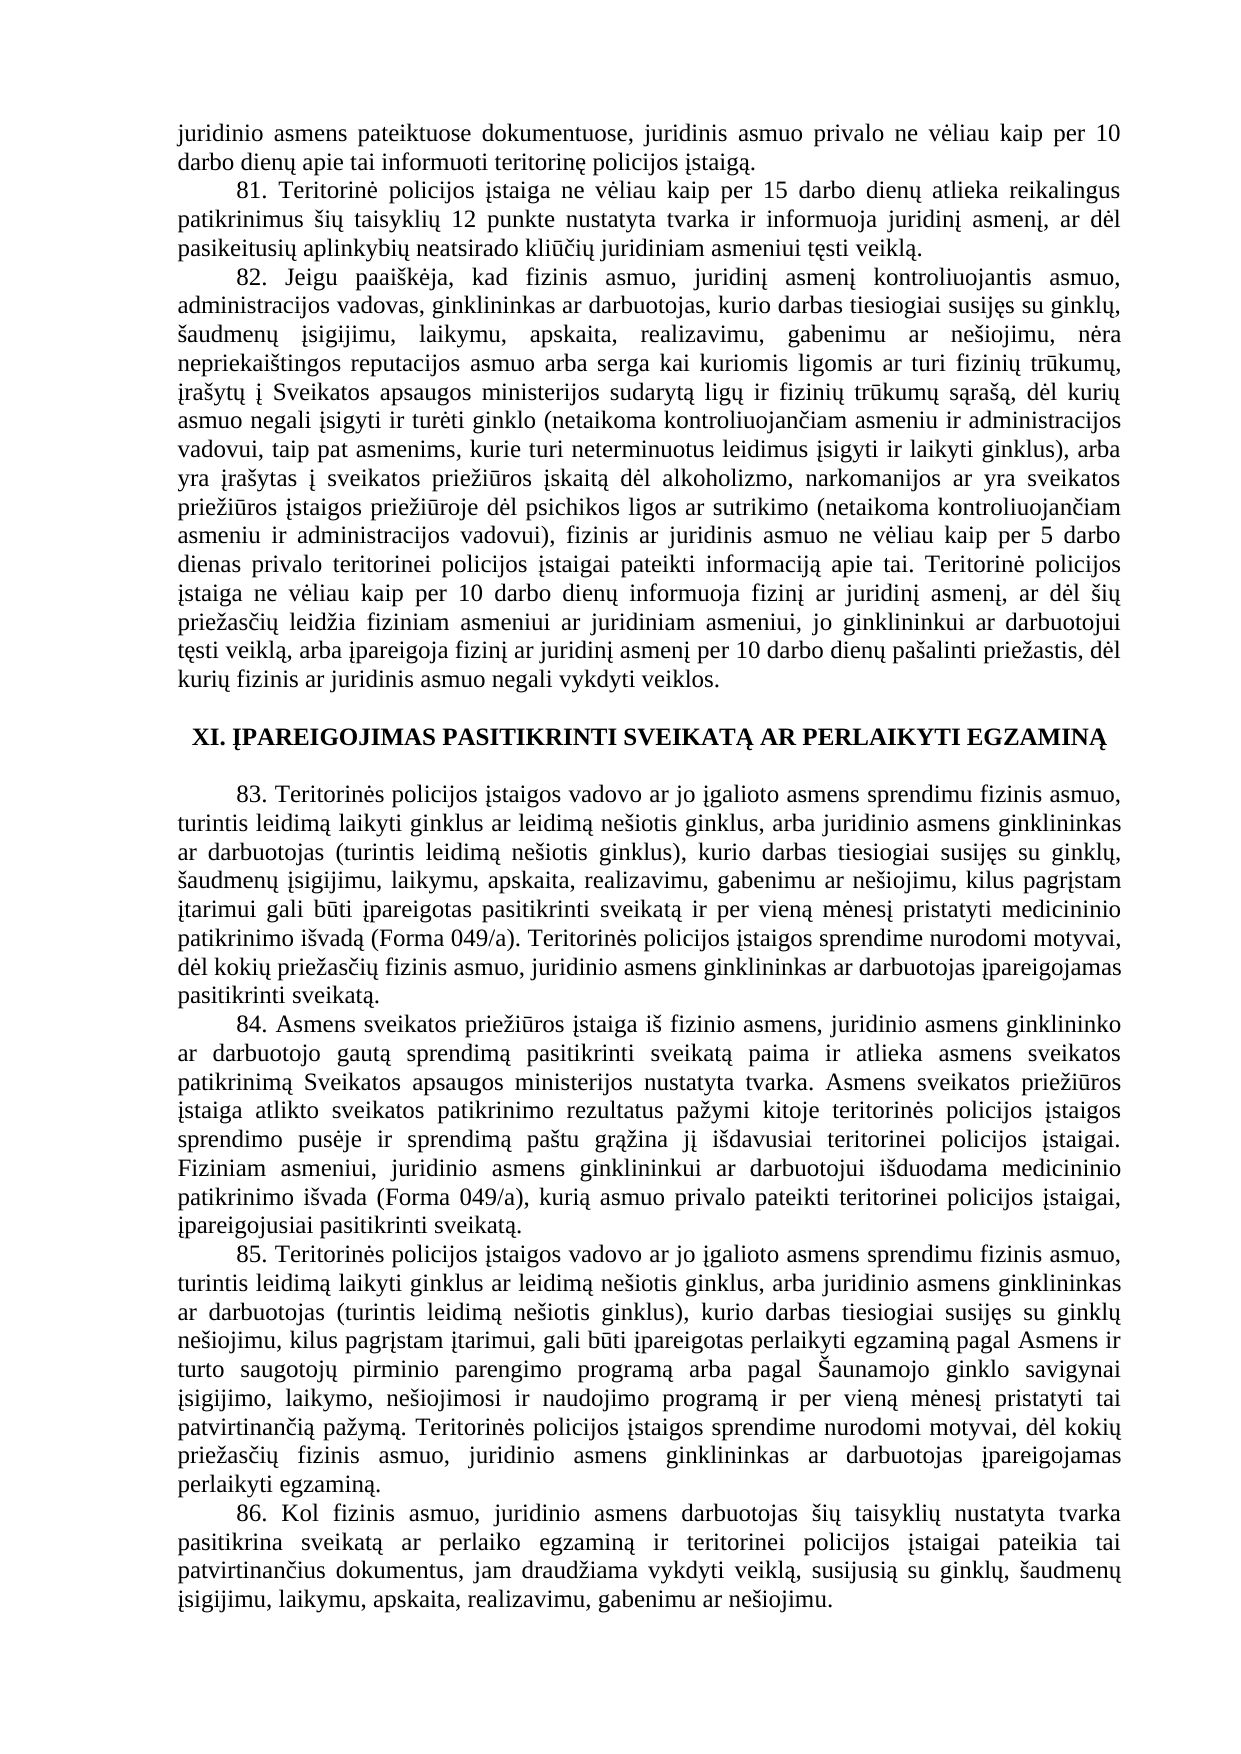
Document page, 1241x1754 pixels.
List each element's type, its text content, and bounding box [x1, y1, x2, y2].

text 82. Jeigu paaiškėja, kad fizinis asmuo, juridinį asmenį kontroliuojantis asmuo, administracijos vadovas, ginklininkas ar darbuotojas, kurio darbas tiesiogiai susijęs su ginklų, šaudmenų įsigijimu, laikymu, apskaita, realizavimu, gabenimu ar nešiojimu, nėra nepriekaištingos reputacijos asmuo arba serga kai kuriomis ligomis ar turi fizinių trūkumų, įrašytų į Sveikatos apsaugos ministerijos sudarytą ligų ir fizinių trūkumų sąrašą, dėl kurių asmuo negali įsigyti ir turėti ginklo (netaikoma kontroliuojančiam asmeniu ir administracijos vadovui, taip pat asmenims, kurie turi neterminuotus leidimus įsigyti ir laikyti ginklus), arba yra įrašytas į sveikatos priežiūros įskaitą dėl alkoholizmo, narkomanijos ar yra sveikatos priežiūros įstaigos priežiūroje dėl psichikos ligos ar sutrikimo (netaikoma kontroliuojančiam asmeniu ir administracijos vadovui), fizinis ar juridinis asmuo ne vėliau kaip per 5 darbo dienas privalo teritorinei policijos įstaigai pateikti informaciją apie tai. Teritorinė policijos įstaiga ne vėliau kaip per 10 darbo dienų informuoja fizinį ar juridinį asmenį, ar dėl šių priežasčių leidžia fiziniam asmeniui ar juridiniam asmeniui, jo ginklininkui ar darbuotojui tęsti veiklą, arba įpareigoja fizinį ar juridinį asmenį per 10 darbo dienų pašalinti priežastis, dėl kurių fizinis ar juridinis asmuo negali vykdyti veiklos. [177, 262, 1122, 693]
text 81. Teritorinė policijos įstaiga ne vėliau kaip per 15 darbo dienų atlieka reikalingus patikrinimus šių taisyklių 12 punkte nustatyta tvarka ir informuoja juridinį asmenį, ar dėl pasikeitusių aplinkybių neatsirado kliūčių juridiniam asmeniui tęsti veiklą. [177, 176, 1122, 262]
text 85. Teritorinės policijos įstaigos vadovo ar jo įgalioto asmens sprendimu fizinis asmuo, turintis leidimą laikyti ginklus ar leidimą nešiotis ginklus, arba juridinio asmens ginklininkas ar darbuotojas (turintis leidimą nešiotis ginklus), kurio darbas tiesiogiai susijęs su ginklų nešiojimu, kilus pagrįstam įtarimui, gali būti įpareigotas perlaikyti egzaminą pagal Asmens ir turto saugotojų pirminio parengimo programą arba pagal Šaunamojo ginklo savigynai įsigijimo, laikymo, nešiojimosi ir naudojimo programą ir per vieną mėnesį pristatyti tai patvirtinančią pažymą. Teritorinės policijos įstaigos sprendime nurodomi motyvai, dėl kokių priežasčių fizinis asmuo, juridinio asmens ginklininkas ar darbuotojas įpareigojamas perlaikyti egzaminą. [177, 1239, 1122, 1498]
text 86. Kol fizinis asmuo, juridinio asmens darbuotojas šių taisyklių nustatyta tvarka pasitikrina sveikatą ar perlaiko egzaminą ir teritorinei policijos įstaigai pateikia tai patvirtinančius dokumentus, jam draudžiama vykdyti veiklą, susijusią su ginklų, šaudmenų įsigijimu, laikymu, apskaita, realizavimu, gabenimu ar nešiojimu. [177, 1498, 1122, 1613]
text 84. Asmens sveikatos priežiūros įstaiga iš fizinio asmens, juridinio asmens ginklininko ar darbuotojo gautą sprendimą pasitikrinti sveikatą paima ir atlieka asmens sveikatos patikrinimą Sveikatos apsaugos ministerijos nustatyta tvarka. Asmens sveikatos priežiūros įstaiga atlikto sveikatos patikrinimo rezultatus pažymi kitoje teritorinės policijos įstaigos sprendimo pusėje ir sprendimą paštu grąžina jį išdavusiai teritorinei policijos įstaigai. Fiziniam asmeniui, juridinio asmens ginklininkui ar darbuotojui išduodama medicininio patikrinimo išvada (Forma 049/a), kurią asmuo privalo pateikti teritorinei policijos įstaigai, įpareigojusiai pasitikrinti sveikatą. [177, 1009, 1122, 1239]
text XI. ĮPAREIGOJIMAS PASITIKRINTI SVEIKATĄ AR PERLAIKYTI EGZAMINĄ [177, 722, 1122, 751]
text juridinio asmens pateiktuose dokumentuose, juridinis asmuo privalo ne vėliau kaip per 10 darbo dienų apie tai informuoti teritorinę policijos įstaigą. [177, 118, 1122, 176]
text 83. Teritorinės policijos įstaigos vadovo ar jo įgalioto asmens sprendimu fizinis asmuo, turintis leidimą laikyti ginklus ar leidimą nešiotis ginklus, arba juridinio asmens ginklininkas ar darbuotojas (turintis leidimą nešiotis ginklus), kurio darbas tiesiogiai susijęs su ginklų, šaudmenų įsigijimu, laikymu, apskaita, realizavimu, gabenimu ar nešiojimu, kilus pagrįstam įtarimui gali būti įpareigotas pasitikrinti sveikatą ir per vieną mėnesį pristatyti medicininio patikrinimo išvadą (Forma 049/a). Teritorinės policijos įstaigos sprendime nurodomi motyvai, dėl kokių priežasčių fizinis asmuo, juridinio asmens ginklininkas ar darbuotojas įpareigojamas pasitikrinti sveikatą. [177, 779, 1122, 1009]
